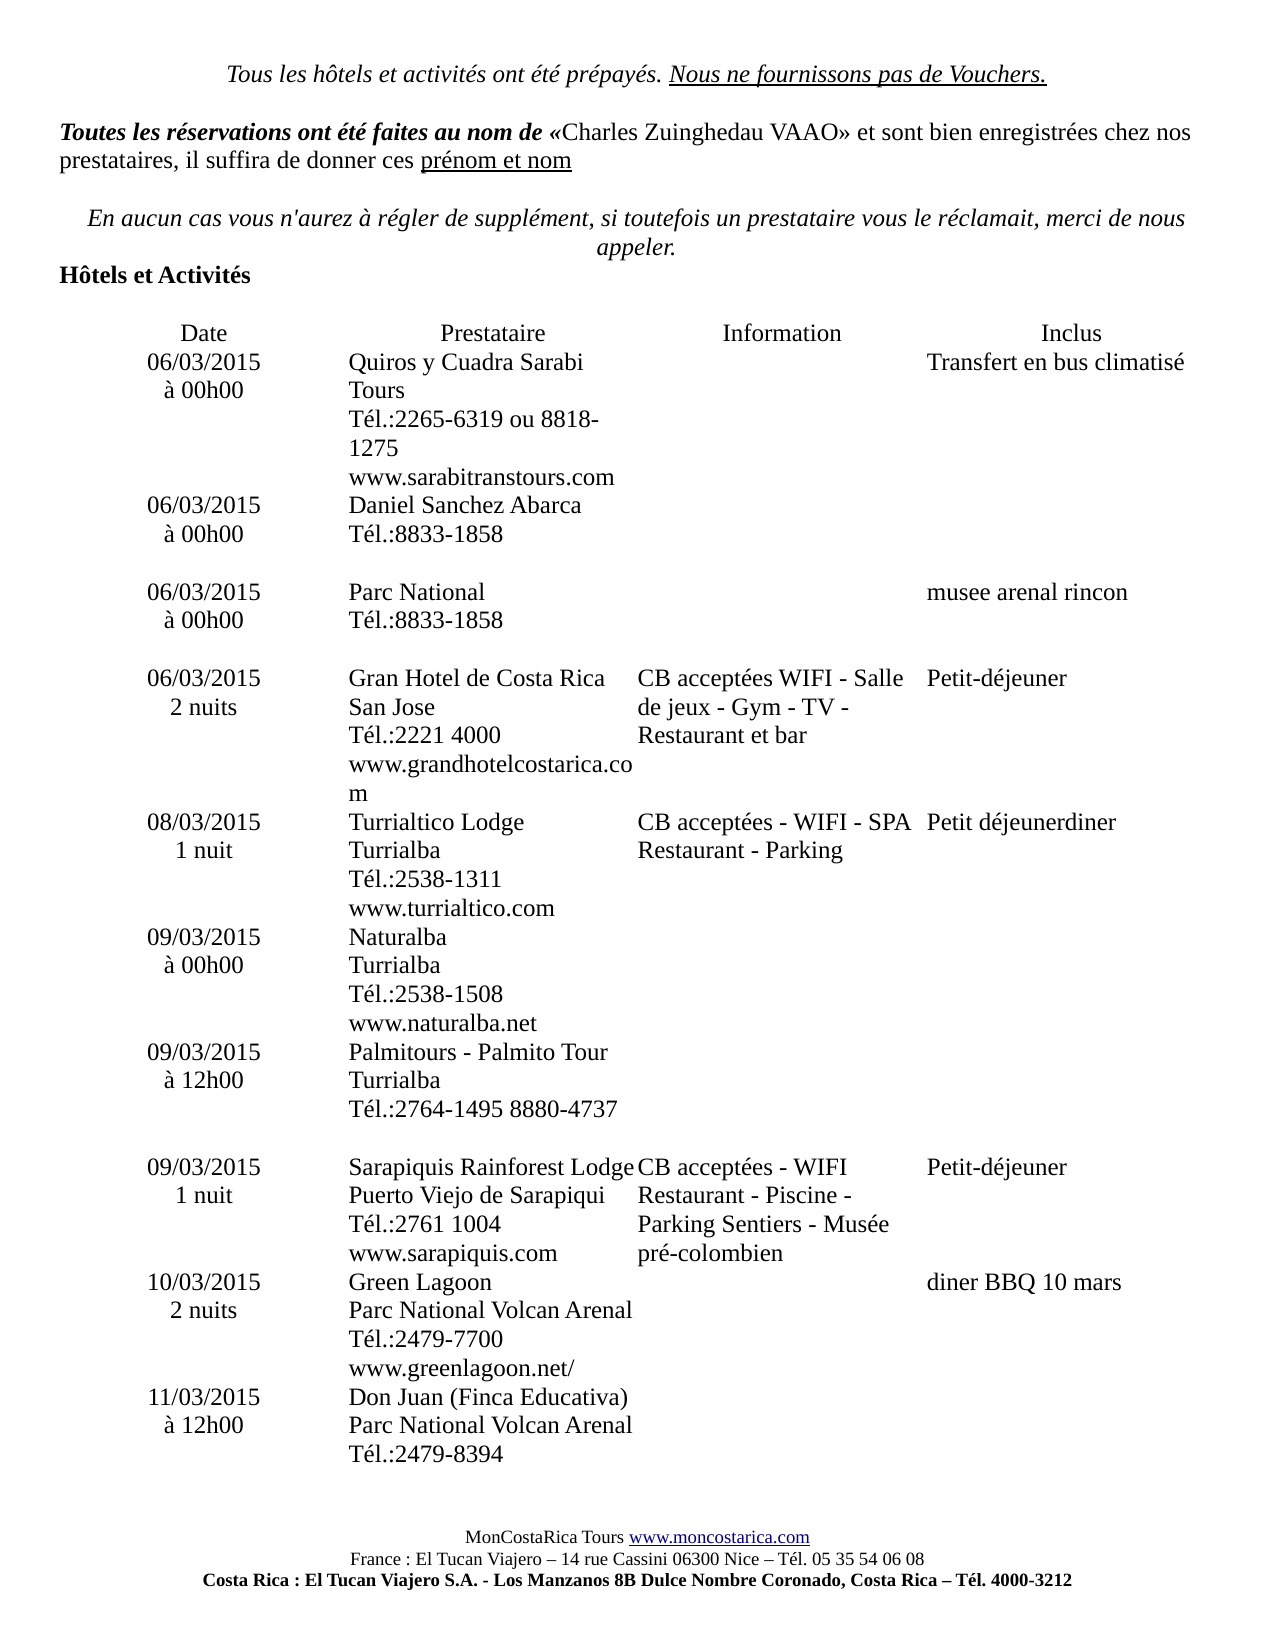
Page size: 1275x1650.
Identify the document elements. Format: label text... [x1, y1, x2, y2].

table_cell Don Juan (Finca Educativa) Parc National Volcan Arenal Tél.:2479-8394 [348, 1382, 637, 1497]
table_cell Petit déjeunerdiner [927, 807, 1216, 922]
table_cell CB acceptées - WIFI - SPA Restaurant - Parking [638, 807, 927, 922]
text En aucun cas vous n'aurez à régler de supplément, si toutefois un prestataire vous le réclamait, merci de nous appeler. [59, 203, 1216, 260]
table_cell [638, 1382, 927, 1497]
table_cell [927, 1382, 1216, 1497]
table_header Inclus [927, 318, 1216, 347]
text Toutes les réservations ont été faites au nom de «Charles Zuinghedau VAAO» et sont bien enregistrées chez nos prestataires, il suffira de donner ces prénom et nom [59, 117, 1216, 174]
table_cell Palmitours - Palmito Tour Turrialba Tél.:2764-1495 8880-4737 [348, 1037, 637, 1152]
table_cell diner BBQ 10 mars [927, 1267, 1216, 1382]
table_cell 06/03/2015 à 00h00 [59, 577, 348, 663]
table_cell Gran Hotel de Costa Rica San Jose Tél.:2221 4000 www.grandhotelcostarica.com [348, 663, 637, 807]
table_header Date [59, 318, 348, 347]
table_cell Quiros y Cuadra Sarabi Tours Tél.:2265-6319 ou 8818-1275 www.sarabitranstours.com [348, 347, 637, 490]
table_cell Sarapiquis Rainforest Lodge Puerto Viejo de Sarapiqui Tél.:2761 1004 www.sarapiquis.com [348, 1152, 637, 1267]
table_cell CB acceptées - WIFI Restaurant - Piscine - Parking Sentiers - Musée pré-colombien [638, 1152, 927, 1267]
table_cell Green Lagoon Parc National Volcan Arenal Tél.:2479-7700 www.greenlagoon.net/ [348, 1267, 637, 1382]
table_cell 06/03/2015 à 00h00 [59, 490, 348, 577]
table_cell [927, 490, 1216, 577]
table_cell Petit-déjeuner [927, 1152, 1216, 1267]
table_cell [927, 922, 1216, 1037]
table_cell [638, 347, 927, 490]
table_cell [638, 490, 927, 577]
table_cell [927, 1037, 1216, 1152]
table_cell Naturalba Turrialba Tél.:2538-1508 www.naturalba.net [348, 922, 637, 1037]
table_cell CB acceptées WIFI - Salle de jeux - Gym - TV - Restaurant et bar [638, 663, 927, 807]
table_cell [638, 577, 927, 663]
table_cell 09/03/2015 à 00h00 [59, 922, 348, 1037]
table_cell 11/03/2015 à 12h00 [59, 1382, 348, 1497]
table_header Prestataire [348, 318, 637, 347]
table_cell 06/03/2015 2 nuits [59, 663, 348, 807]
table_cell Turrialtico Lodge Turrialba Tél.:2538-1311 www.turrialtico.com [348, 807, 637, 922]
table_cell [638, 1267, 927, 1382]
table_cell 08/03/2015 1 nuit [59, 807, 348, 922]
text Hôtels et Activités [59, 260, 1216, 289]
table_cell musee arenal rincon [927, 577, 1216, 663]
table_cell Parc National Tél.:8833-1858 [348, 577, 637, 663]
table_cell 09/03/2015 à 12h00 [59, 1037, 348, 1152]
table_cell 10/03/2015 2 nuits [59, 1267, 348, 1382]
table_cell [638, 1037, 927, 1152]
table_cell [638, 922, 927, 1037]
table_cell Transfert en bus climatisé [927, 347, 1216, 490]
table_cell Daniel Sanchez Abarca Tél.:8833-1858 [348, 490, 637, 577]
table_cell 06/03/2015 à 00h00 [59, 347, 348, 490]
table_cell 09/03/2015 1 nuit [59, 1152, 348, 1267]
table_header Information [638, 318, 927, 347]
text Tous les hôtels et activités ont été prépayés. Nous ne fournissons pas de Vouchers. [59, 59, 1216, 88]
table_cell Petit-déjeuner [927, 663, 1216, 807]
